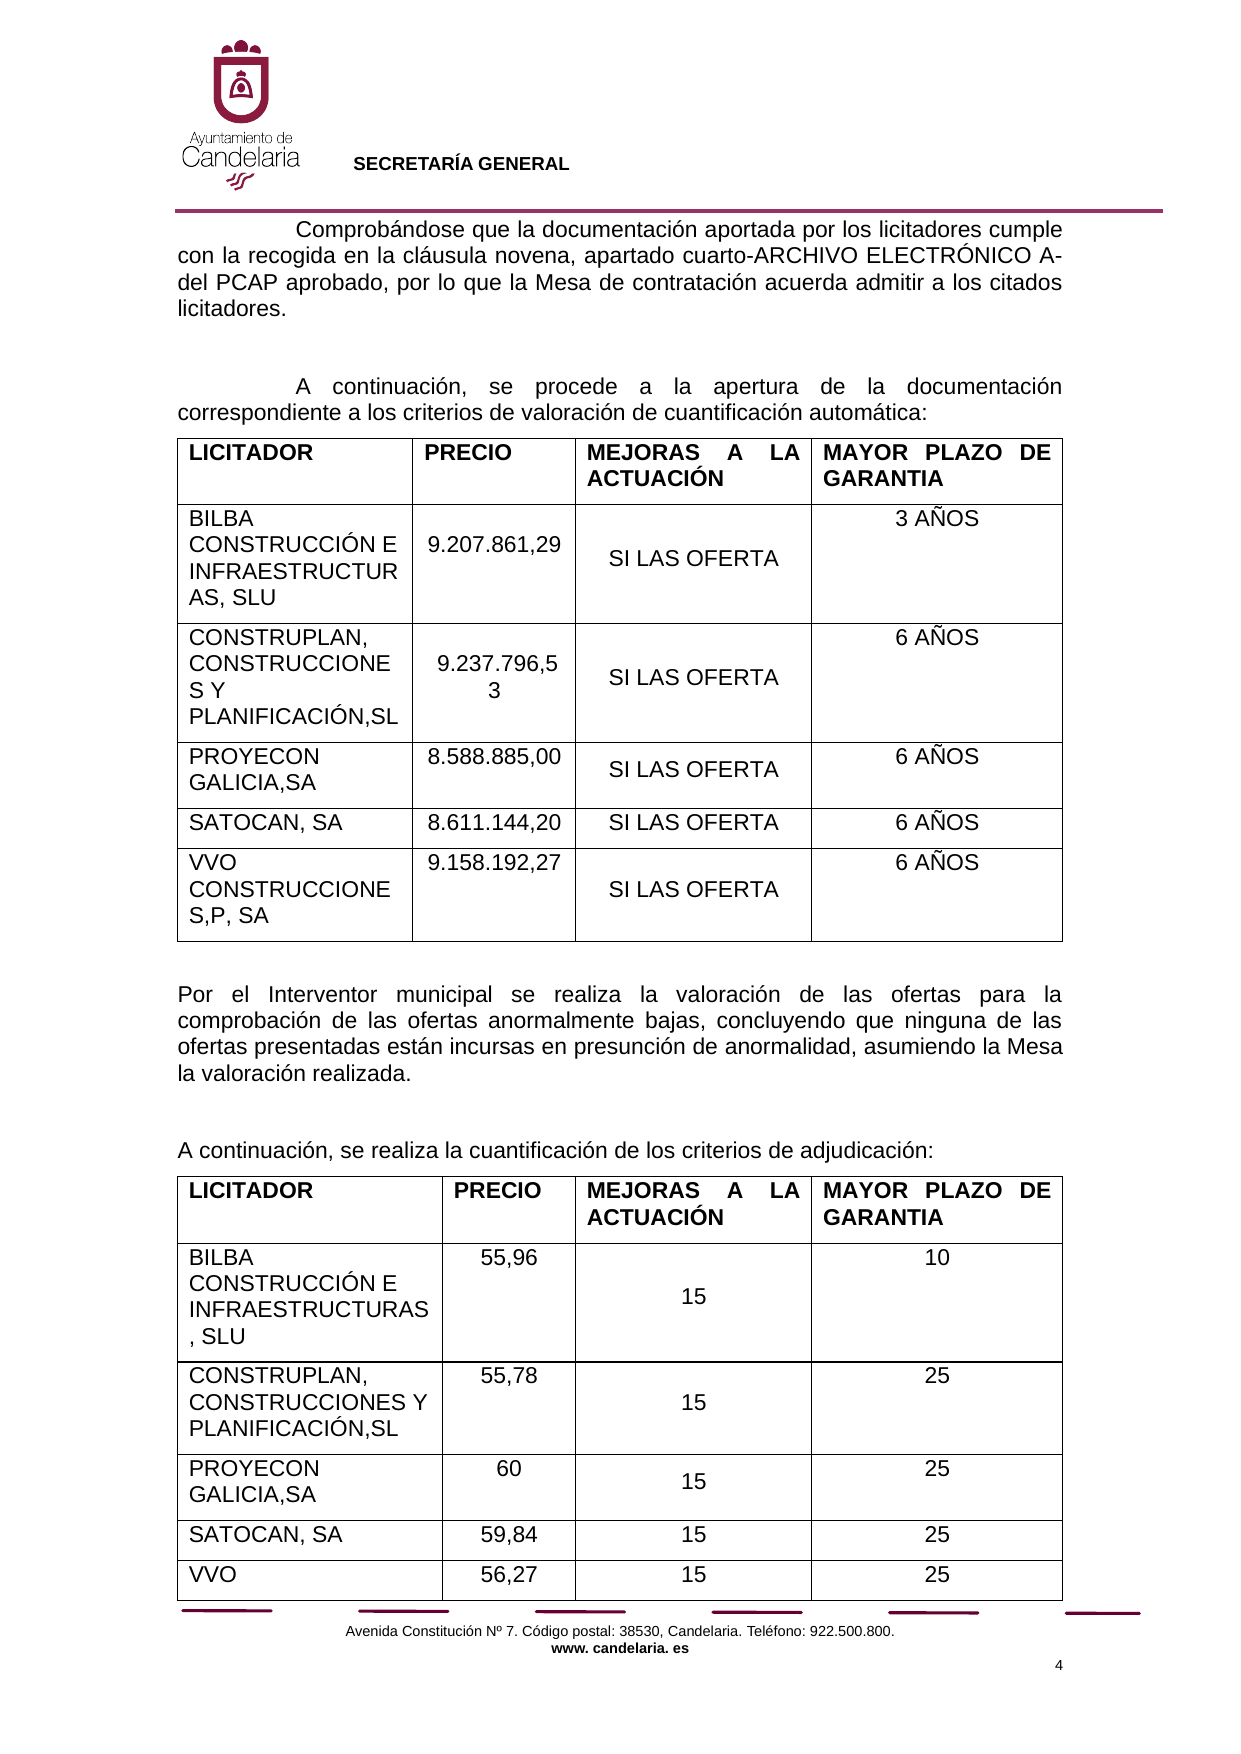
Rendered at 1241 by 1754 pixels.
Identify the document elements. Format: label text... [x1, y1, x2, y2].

table_cell 25 [812, 1561, 1062, 1600]
table_cell 6 AÑOS [812, 849, 1062, 941]
table_cell 55,96 [443, 1244, 575, 1361]
table_header MAYOR PLAZO DE GARANTIA [812, 439, 1062, 504]
table_header MEJORAS A LA ACTUACIÓN [576, 439, 811, 504]
table_cell 59,84 [443, 1521, 575, 1560]
table_cell 15 [576, 1521, 811, 1560]
table_cell 8.588.885,00 [413, 743, 575, 808]
table_cell SI LAS OFERTA [576, 849, 811, 941]
table_cell 15 [576, 1363, 811, 1454]
table_cell 6 AÑOS [812, 743, 1062, 808]
table_cell VVO CONSTRUCCIONES,P, SA [178, 849, 412, 941]
table_cell BILBA CONSTRUCCIÓN E INFRAESTRUCTURAS, SLU [178, 1244, 442, 1361]
table_cell SI LAS OFERTA [576, 809, 811, 848]
table_cell 15 [576, 1244, 811, 1361]
table_cell 55,78 [443, 1363, 575, 1454]
text A continuación, se procede a la apertura de la documentación correspondiente a los criterios de valoración de cuantificación automática: [177, 373, 1063, 425]
table_header PRECIO [413, 439, 575, 504]
table_cell 3 AÑOS [812, 505, 1062, 623]
table_cell 15 [576, 1561, 811, 1600]
table_cell SATOCAN, SA [178, 1521, 442, 1560]
table_cell 25 [812, 1363, 1062, 1454]
table_cell 6 AÑOS [812, 624, 1062, 742]
table_cell 10 [812, 1244, 1062, 1361]
table_cell 25 [812, 1455, 1062, 1520]
table_cell 9.237.796,53 [413, 624, 575, 742]
table_cell CONSTRUPLAN, CONSTRUCCIONES Y PLANIFICACIÓN,SL [178, 1363, 442, 1454]
table_cell SATOCAN, SA [178, 809, 412, 848]
table_cell VVO [178, 1561, 442, 1600]
table_cell 8.611.144,20 [413, 809, 575, 848]
table_header MEJORAS A LA ACTUACIÓN [576, 1177, 811, 1242]
table_header LICITADOR [178, 439, 412, 504]
table_cell 60 [443, 1455, 575, 1520]
table_header MAYOR PLAZO DE GARANTIA [812, 1177, 1062, 1242]
table_cell SI LAS OFERTA [576, 505, 811, 623]
table_cell SI LAS OFERTA [576, 624, 811, 742]
text A continuación, se realiza la cuantificación de los criterios de adjudicación: [177, 1137, 1063, 1164]
text Por el Interventor municipal se realiza la valoración de las ofertas para la comprobación de las ofertas anormalmente bajas, concluyendo que ninguna de las ofertas presentadas están incursas en presunción de anormalidad, asumiendo la Mesa la valoración realizada. [177, 981, 1063, 1086]
table_header LICITADOR [178, 1177, 442, 1242]
table_cell BILBA CONSTRUCCIÓN E INFRAESTRUCTURAS, SLU [178, 505, 412, 623]
text Comprobándose que la documentación aportada por los licitadores cumple con la recogida en la cláusula novena, apartado cuarto-ARCHIVO ELECTRÓNICO A-del PCAP aprobado, por lo que la Mesa de contratación acuerda admitir a los citados licitadores. [177, 216, 1063, 321]
table_cell 9.158.192,27 [413, 849, 575, 941]
table_cell SI LAS OFERTA [576, 743, 811, 808]
table_cell 9.207.861,29 [413, 505, 575, 623]
table_cell PROYECON GALICIA,SA [178, 743, 412, 808]
table_cell CONSTRUPLAN, CONSTRUCCIONES Y PLANIFICACIÓN,SL [178, 624, 412, 742]
table_cell 56,27 [443, 1561, 575, 1600]
table_header PRECIO [443, 1177, 575, 1242]
table_cell 6 AÑOS [812, 809, 1062, 848]
table_cell PROYECON GALICIA,SA [178, 1455, 442, 1520]
table_cell 25 [812, 1521, 1062, 1560]
table_cell 15 [576, 1455, 811, 1520]
